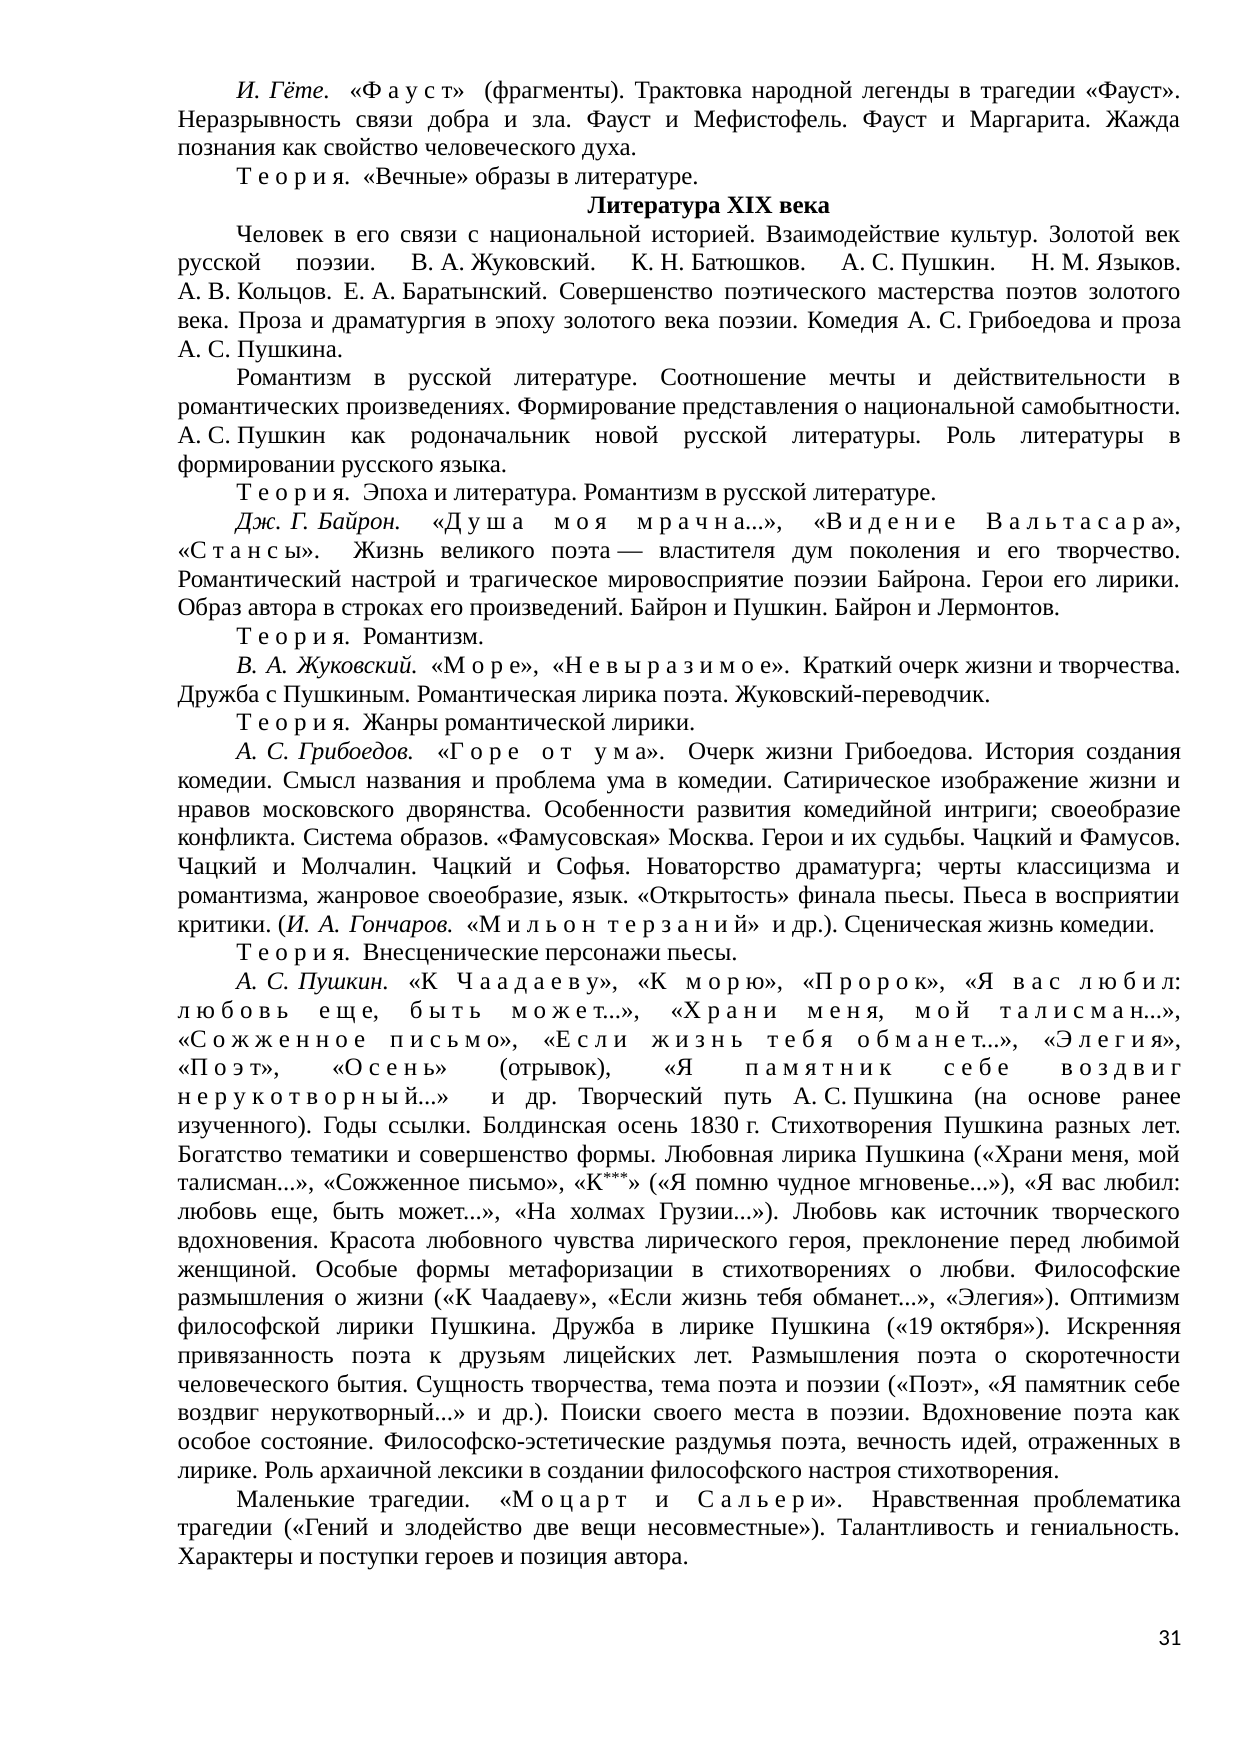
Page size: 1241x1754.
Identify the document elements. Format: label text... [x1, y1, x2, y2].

text Т е о р и я. Жанры романтической лирики. [177, 707, 1181, 736]
text Дж. Г. Байрон. «Д у ш а м о я м р а ч н а...», «В и д е н и е В а л ь т а с а р а», «С т а н с ы». Жизнь великого поэта — властителя дум поколения и его творчество. Романтический настрой и трагическое мировосприятие поэзии Байрона. Герои его лирики. Образ автора в строках его произведений. Байрон и Пушкин. Байрон и Лермонтов. [177, 506, 1181, 621]
text А. С. Грибоедов. «Г о р е о т у м а». Очерк жизни Грибоедова. История создания комедии. Смысл названия и проблема ума в комедии. Сатирическое изображение жизни и нравов московского дворянства. Особенности развития комедийной интриги; своеобразие конфликта. Система образов. «Фамусовская» Москва. Герои и их судьбы. Чацкий и Фамусов. Чацкий и Молчалин. Чацкий и Софья. Новаторство драматурга; черты классицизма и романтизма, жанровое своеобразие, язык. «Открытость» финала пьесы. Пьеса в восприятии критики. (И. А. Гончаров. «М и л ь о н т е р з а н и й» и др.). Сценическая жизнь комедии. [177, 736, 1181, 937]
text В. А. Жуковский. «М о р е», «Н е в ы р а з и м о е». Краткий очерк жизни и творчества. Дружба с Пушкиным. Романтическая лирика поэта. Жуковский-переводчик. [177, 650, 1181, 707]
text Т е о р и я. «Вечные» образы в литературе. [177, 161, 1181, 190]
text Т е о р и я. Эпоха и литература. Романтизм в русской литературе. [177, 477, 1181, 506]
text Литература XIX века [177, 190, 1181, 219]
text Маленькие трагедии. «М о ц а р т и С а л ь е р и». Нравственная проблематика трагедии («Гений и злодейство две вещи несовместные»). Талантливость и гениальность. Характеры и поступки героев и позиция автора. [177, 1484, 1181, 1570]
text А. С. Пушкин. «К Ч а а д а е в у», «К м о р ю», «П р о р о к», «Я в а с л ю б и л: л ю б о в ь е щ е, б ы т ь м о ж е т...», «Х р а н и м е н я, м о й т а л и с м а н...», «С о ж ж е н н о е п и с ь м о», «Е с л и ж и з н ь т е б я о б м а н е т...», «Э л е г и я», «П о э т», «О с е н ь» (отрывок), «Я п а м я т н и к с е б е в о з д в и г н е р у к о т в о р н ы й...» и др. Творческий путь А. С. Пушкина (на основе ранее изученного). Годы ссылки. Болдинская осень 1830 г. Стихотворения Пушкина разных лет. Богатство тематики и совершенство формы. Любовная лирика Пушкина («Храни меня, мой талисман...», «Сожженное письмо», «К***» («Я помню чудное мгновенье...»), «Я вас любил: любовь еще, быть может...», «На холмах Грузии...»). Любовь как источник творческого вдохновения. Красота любовного чувства лирического героя, преклонение перед любимой женщиной. Особые формы метафоризации в стихотворениях о любви. Философские размышления о жизни («К Чаадаеву», «Если жизнь тебя обманет...», «Элегия»). Оптимизм философской лирики Пушкина. Дружба в лирике Пушкина («19 октября»). Искренняя привязанность поэта к друзьям лицейских лет. Размышления поэта о скоротечности человеческого бытия. Сущность творчества, тема поэта и поэзии («Поэт», «Я памятник себе воздвиг нерукотворный...» и др.). Поиски своего места в поэзии. Вдохновение поэта как особое состояние. Философско-эстетические раздумья поэта, вечность идей, отраженных в лирике. Роль архаичной лексики в создании философского настроя стихотворения. [177, 966, 1181, 1484]
text Т е о р и я. Внесценические персонажи пьесы. [177, 937, 1181, 966]
text Романтизм в русской литературе. Соотношение мечты и действительности в романтических произведениях. Формирование представления о национальной самобытности. А. С. Пушкин как родоначальник новой русской литературы. Роль литературы в формировании русского языка. [177, 362, 1181, 477]
text Человек в его связи с национальной историей. Взаимодействие культур. Золотой век русской поэзии. В. А. Жуковский. К. Н. Батюшков. А. С. Пушкин. Н. М. Языков. А. В. Кольцов. Е. А. Баратынский. Совершенство поэтического мастерства поэтов золотого века. Проза и драматургия в эпоху золотого века поэзии. Комедия А. С. Грибоедова и проза А. С. Пушкина. [177, 219, 1181, 362]
text Т е о р и я. Романтизм. [177, 621, 1181, 650]
text И. Гёте. «Ф а у с т» (фрагменты). Трактовка народной легенды в трагедии «Фауст». Неразрывность связи добра и зла. Фауст и Мефистофель. Фауст и Маргарита. Жажда познания как свойство человеческого духа. [177, 75, 1181, 161]
